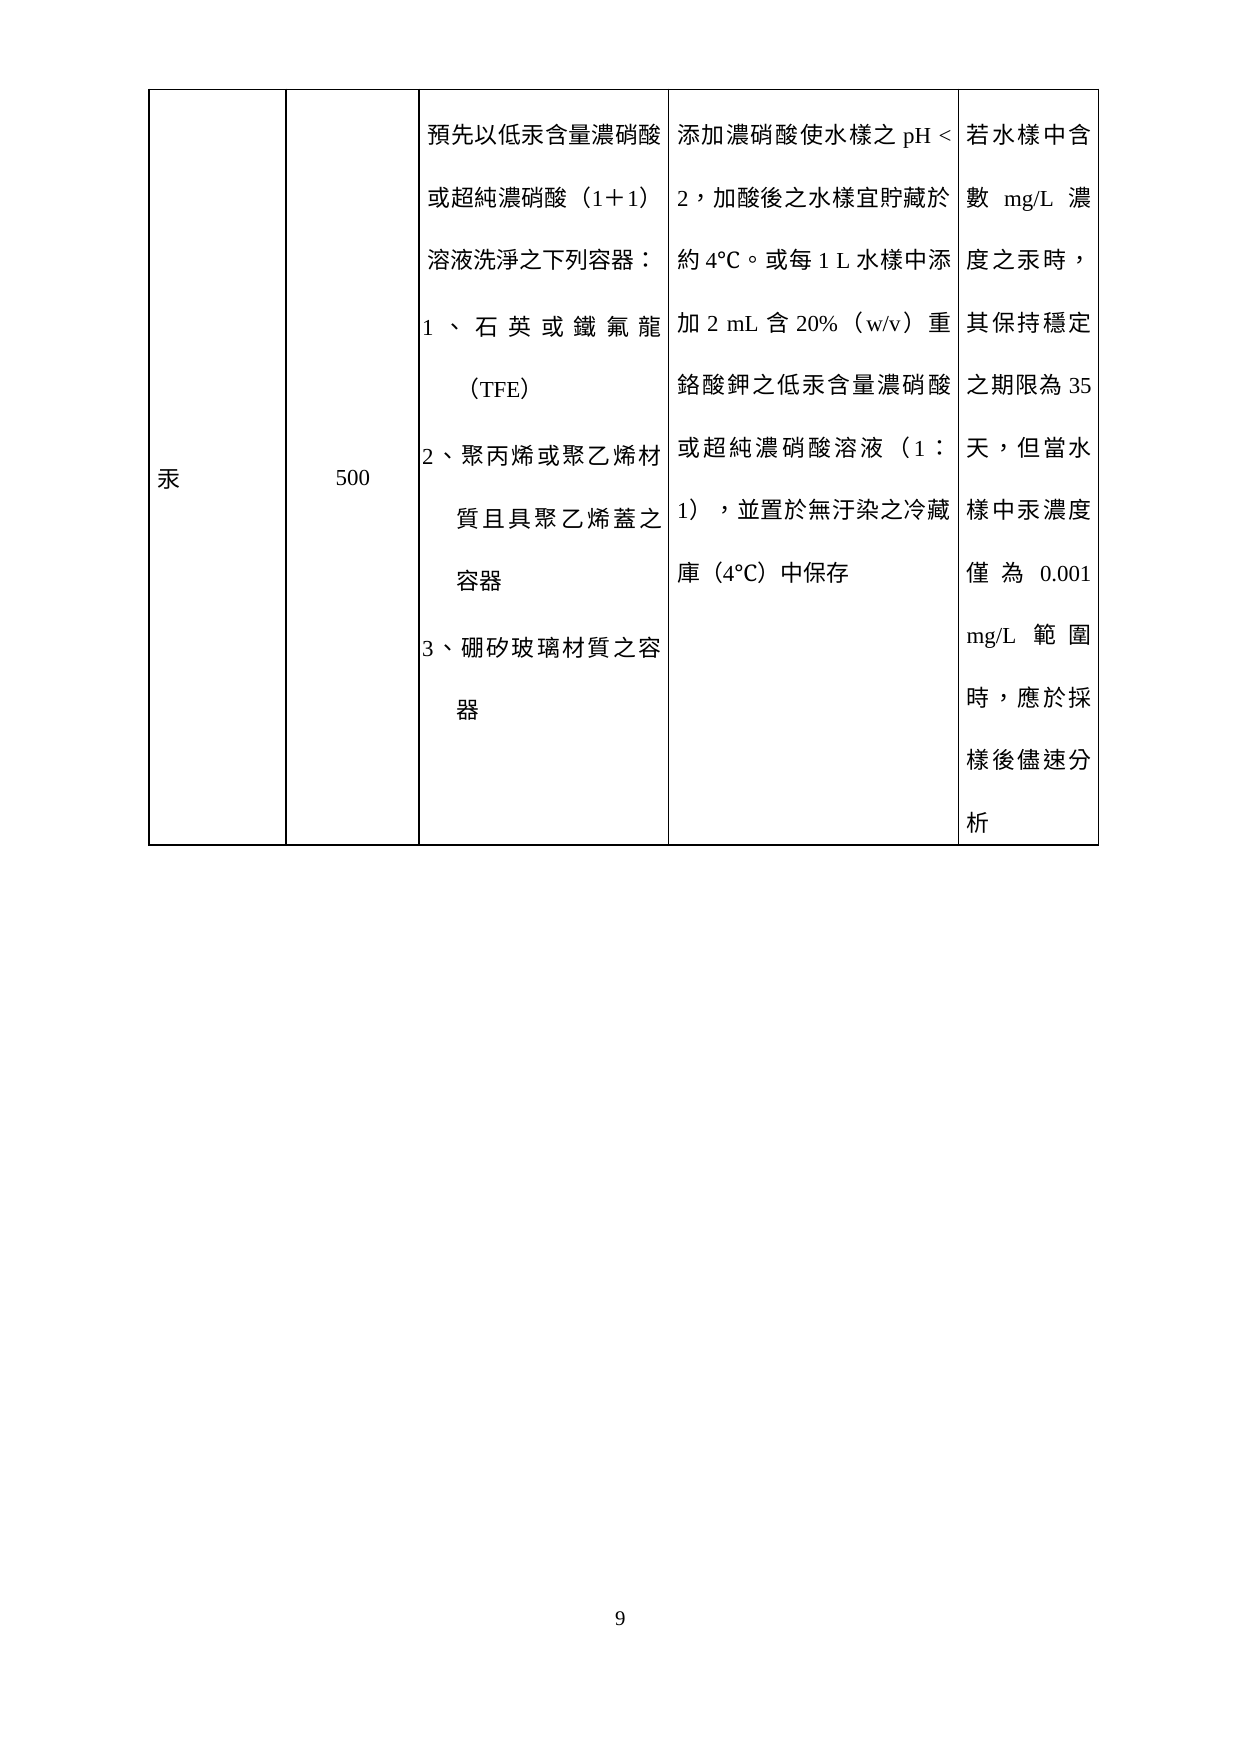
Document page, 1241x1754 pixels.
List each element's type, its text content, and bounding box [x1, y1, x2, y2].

table_cell 500 [287, 90, 418, 844]
table_cell 若水樣中含數mg/L濃度之汞時，其保持穩定之期限為35天，但當水樣中汞濃度僅為0.001 mg/L範圍時，應於採樣後儘速分析 [959, 90, 1098, 844]
table_cell 預先以低汞含量濃硝酸或超純濃硝酸（1＋1）溶液洗淨之下列容器： 1、石英或鐵氟龍（TFE） 2、聚丙烯或聚乙烯材質且具聚乙烯蓋之容器 3、硼矽玻璃材質之容器 [420, 90, 668, 844]
table_cell 汞 [150, 90, 285, 844]
table_cell 添加濃硝酸使水樣之pH < 2，加酸後之水樣宜貯藏於約4℃。或每1 L水樣中添加2 mL含20%（w/v）重鉻酸鉀之低汞含量濃硝酸或超純濃硝酸溶液（1：1），並置於無汙染之冷藏庫（4℃）中保存 [669, 90, 958, 844]
